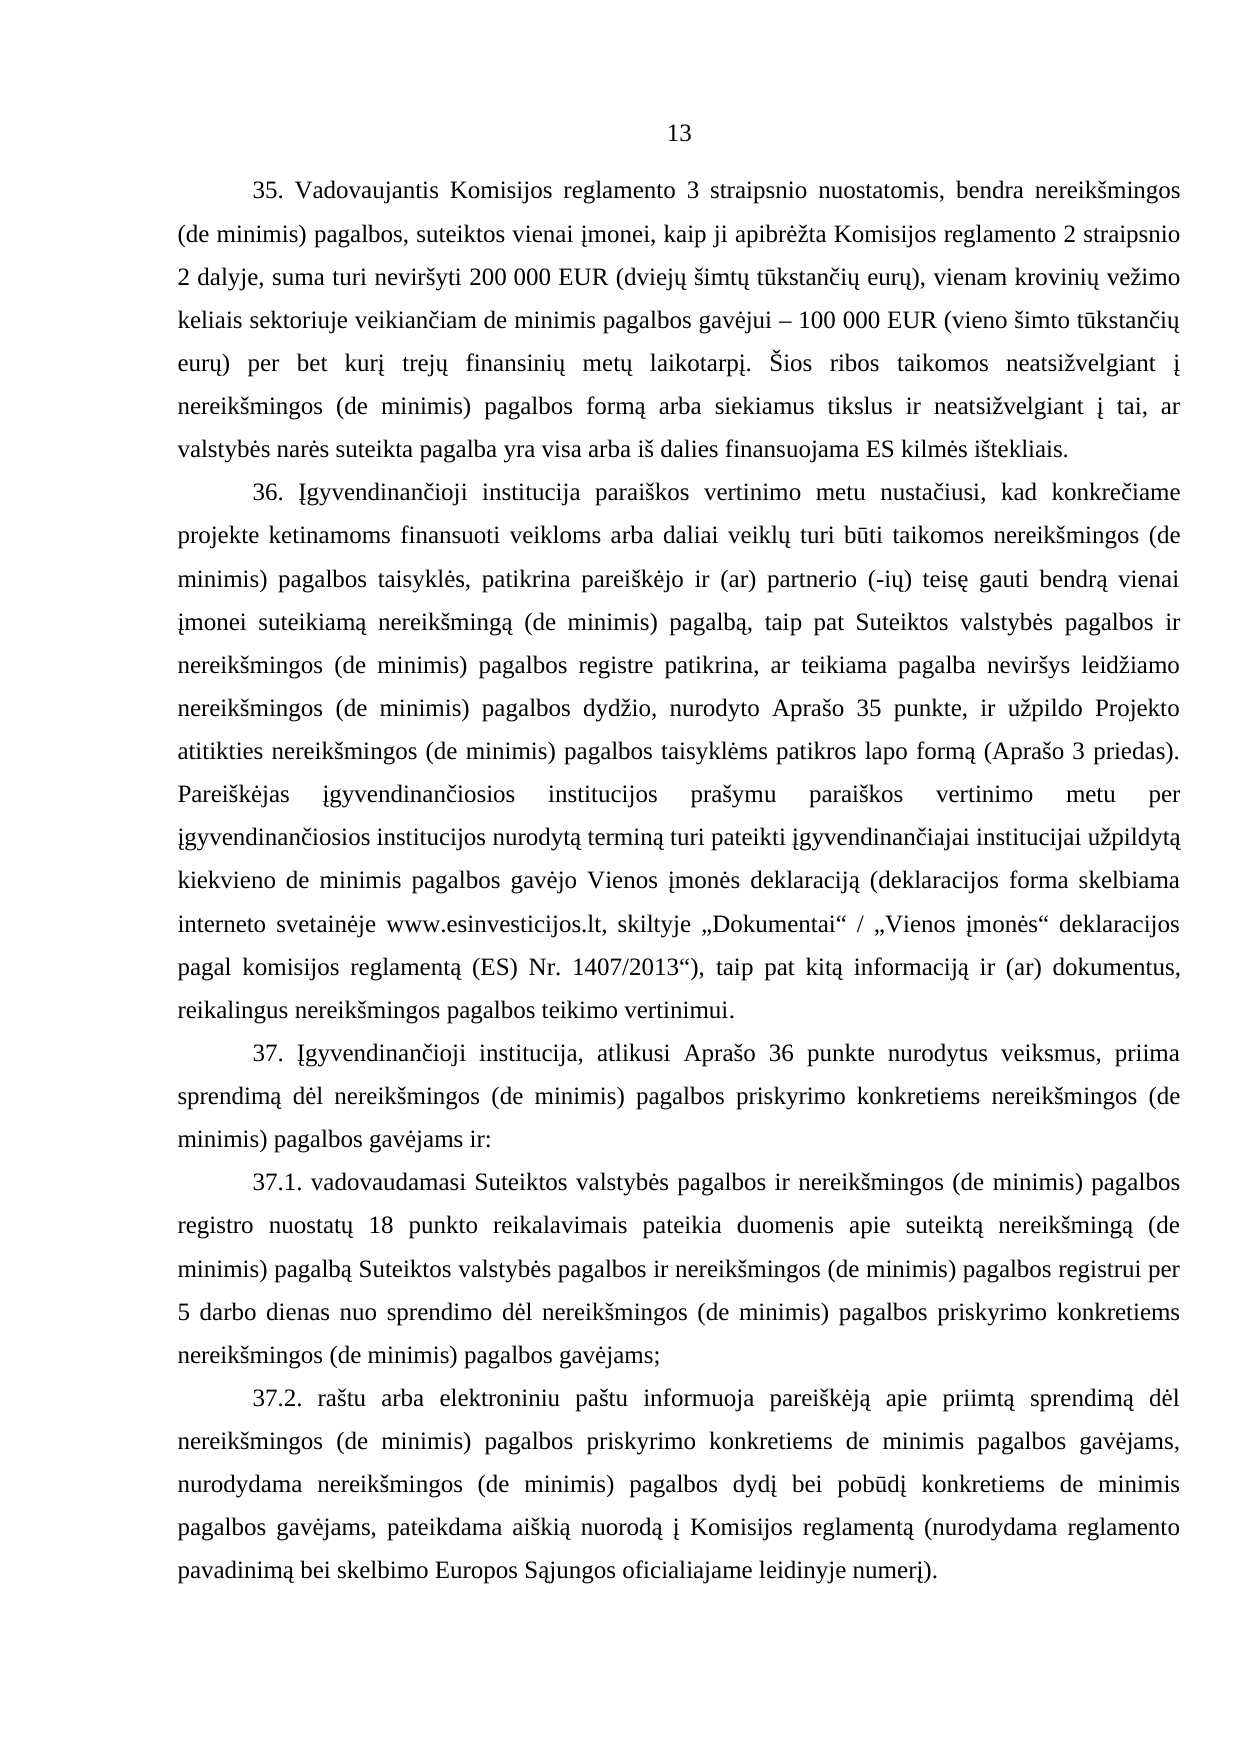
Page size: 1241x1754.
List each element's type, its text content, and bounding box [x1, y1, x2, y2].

text 37. Įgyvendinančioji institucija, atlikusi Aprašo 36 punkte nurodytus veiksmus, priima sprendimą dėl nereikšmingos (de minimis) pagalbos priskyrimo konkretiems nereikšmingos (de minimis) pagalbos gavėjams ir: [177, 1038, 1181, 1153]
text 35. Vadovaujantis Komisijos reglamento 3 straipsnio nuostatomis, bendra nereikšmingos (de minimis) pagalbos, suteiktos vienai įmonei, kaip ji apibrėžta Komisijos reglamento 2 straipsnio 2 dalyje, suma turi neviršyti 200 000 EUR (dviejų šimtų tūkstančių eurų), vienam krovinių vežimo keliais sektoriuje veikiančiam de minimis pagalbos gavėjui – 100 000 EUR (vieno šimto tūkstančių eurų) per bet kurį trejų finansinių metų laikotarpį. Šios ribos taikomos neatsižvelgiant į nereikšmingos (de minimis) pagalbos formą arba siekiamus tikslus ir neatsižvelgiant į tai, ar valstybės narės suteikta pagalba yra visa arba iš dalies finansuojama ES kilmės ištekliais. [177, 176, 1181, 463]
text 37.2. raštu arba elektroniniu paštu informuoja pareiškėją apie priimtą sprendimą dėl nereikšmingos (de minimis) pagalbos priskyrimo konkretiems de minimis pagalbos gavėjams, nurodydama nereikšmingos (de minimis) pagalbos dydį bei pobūdį konkretiems de minimis pagalbos gavėjams, pateikdama aiškią nuorodą į Komisijos reglamentą (nurodydama reglamento pavadinimą bei skelbimo Europos Sąjungos oficialiajame leidinyje numerį). [177, 1383, 1181, 1584]
text 36. Įgyvendinančioji institucija paraiškos vertinimo metu nustačiusi, kad konkrečiame projekte ketinamoms finansuoti veikloms arba daliai veiklų turi būti taikomos nereikšmingos (de minimis) pagalbos taisyklės, patikrina pareiškėjo ir (ar) partnerio (-ių) teisę gauti bendrą vienai įmonei suteikiamą nereikšmingą (de minimis) pagalbą, taip pat Suteiktos valstybės pagalbos ir nereikšmingos (de minimis) pagalbos registre patikrina, ar teikiama pagalba neviršys leidžiamo nereikšmingos (de minimis) pagalbos dydžio, nurodyto Aprašo 35 punkte, ir užpildo Projekto atitikties nereikšmingos (de minimis) pagalbos taisyklėms patikros lapo formą (Aprašo 3 priedas). Pareiškėjas įgyvendinančiosios institucijos prašymu paraiškos vertinimo metu per įgyvendinančiosios institucijos nurodytą terminą turi pateikti įgyvendinančiajai institucijai užpildytą kiekvieno de minimis pagalbos gavėjo Vienos įmonės deklaraciją (deklaracijos forma skelbiama interneto svetainėje www.esinvesticijos.lt, skiltyje „Dokumentai“ / „Vienos įmonės“ deklaracijos pagal komisijos reglamentą (ES) Nr. 1407/2013“), taip pat kitą informaciją ir (ar) dokumentus, reikalingus nereikšmingos pagalbos teikimo vertinimui. [177, 477, 1181, 1024]
text 37.1. vadovaudamasi Suteiktos valstybės pagalbos ir nereikšmingos (de minimis) pagalbos registro nuostatų 18 punkto reikalavimais pateikia duomenis apie suteiktą nereikšmingą (de minimis) pagalbą Suteiktos valstybės pagalbos ir nereikšmingos (de minimis) pagalbos registrui per 5 darbo dienas nuo sprendimo dėl nereikšmingos (de minimis) pagalbos priskyrimo konkretiems nereikšmingos (de minimis) pagalbos gavėjams; [177, 1167, 1181, 1369]
